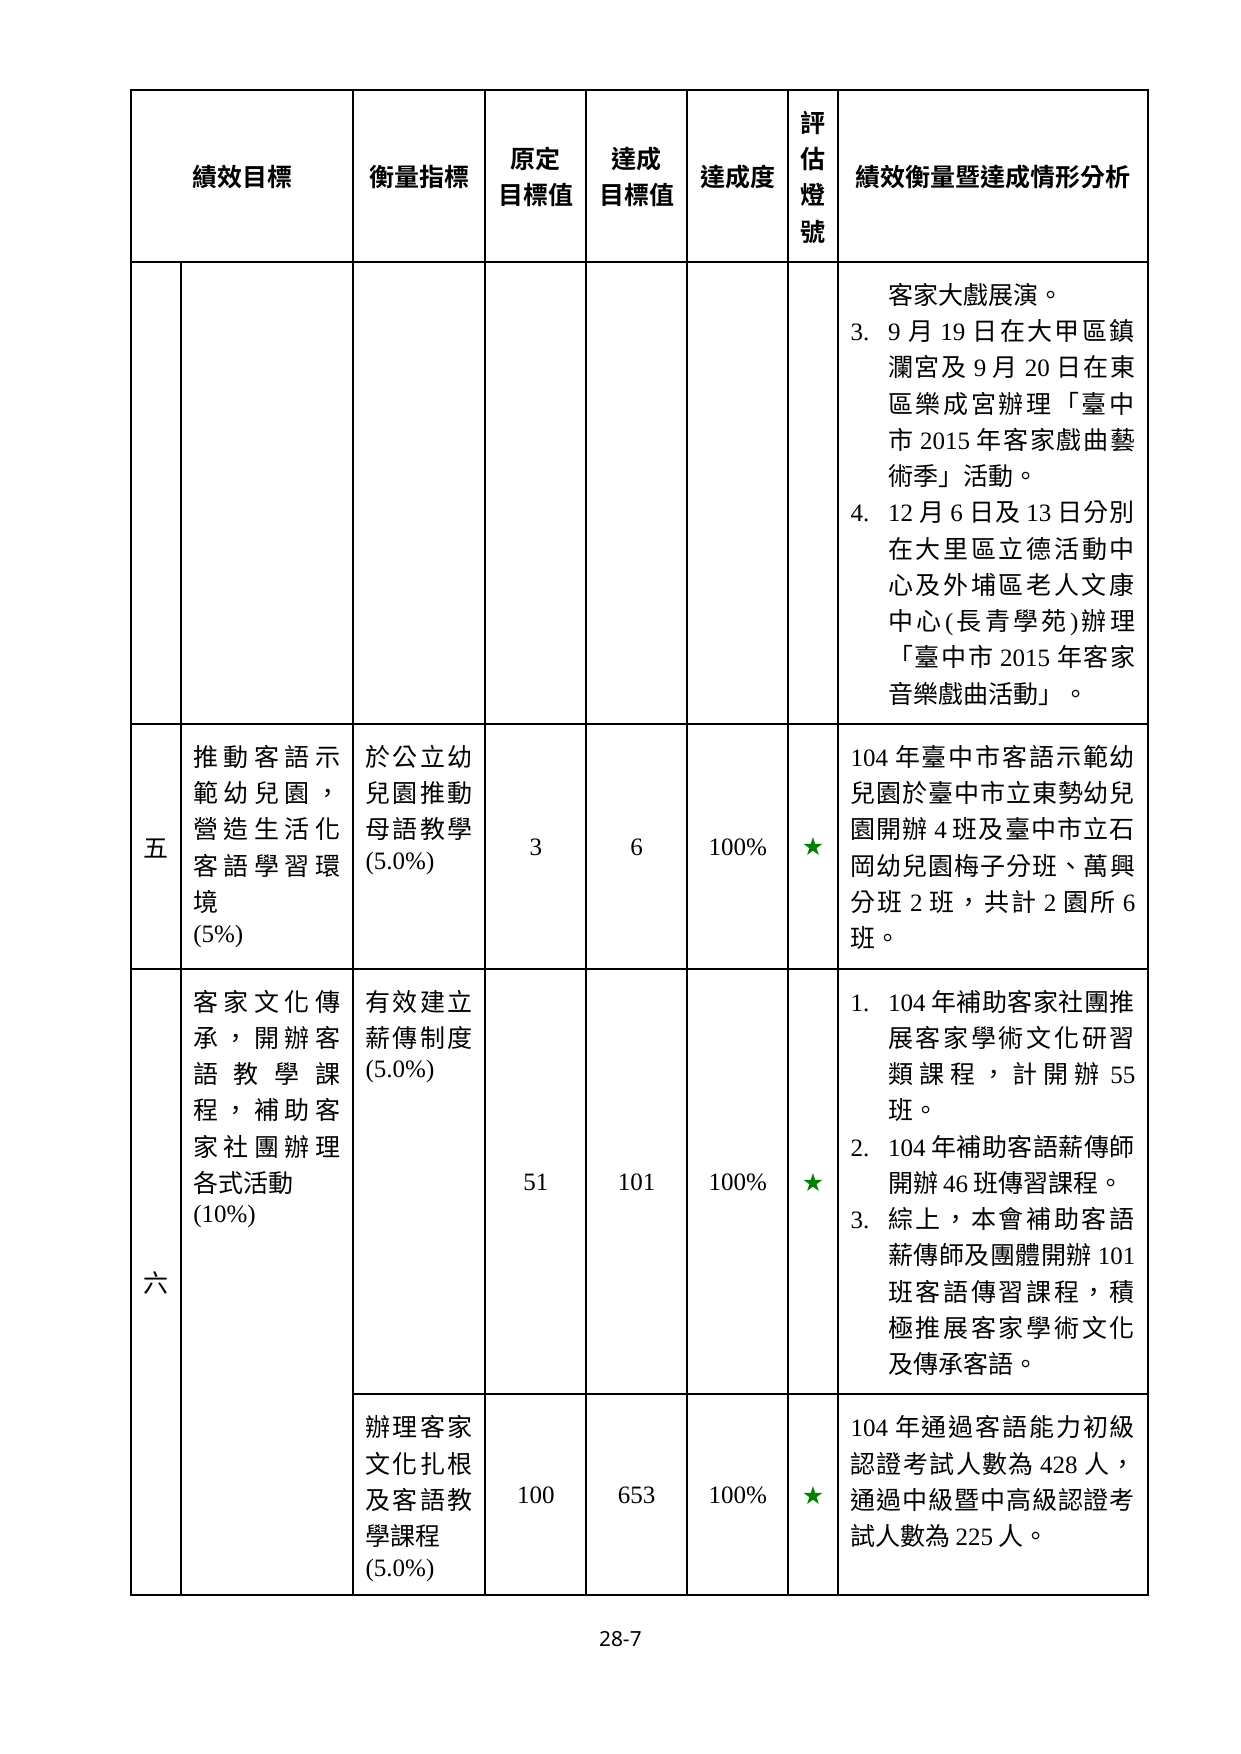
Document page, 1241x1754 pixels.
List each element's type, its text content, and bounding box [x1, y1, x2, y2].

table_cell 客家文化傳承，開辦客語教學課程，補助客家社團辦理各式活動 (10%) [182, 970, 352, 1594]
table_header 達成 目標值 [587, 91, 686, 261]
table_cell 五 [132, 725, 180, 967]
table_cell ★ [789, 725, 837, 967]
table_header 績效目標 [132, 91, 352, 261]
table_cell [132, 263, 180, 723]
table_cell [688, 263, 787, 723]
table_cell 104年通過客語能力初級認證考試人數為428人，通過中級暨中高級認證考試人數為225人。 [839, 1395, 1147, 1594]
table_cell 100% [688, 1395, 787, 1594]
table_cell [587, 263, 686, 723]
table_cell [354, 263, 484, 723]
table_cell 於公立幼兒園推動母語教學(5.0%) [354, 725, 484, 967]
table_cell 104年臺中市客語示範幼兒園於臺中市立東勢幼兒園開辦4班及臺中市立石岡幼兒園梅子分班、萬興分班2班，共計2園所6班。 [839, 725, 1147, 967]
table_cell 100% [688, 970, 787, 1393]
table_header 衡量指標 [354, 91, 484, 261]
table_cell 推動客語示範幼兒園，營造生活化客語學習環境 (5%) [182, 725, 352, 967]
table_cell 6 [587, 725, 686, 967]
table_header 原定 目標值 [486, 91, 585, 261]
table_cell 100 [486, 1395, 585, 1594]
table_header 達成度 [688, 91, 787, 261]
table_cell [182, 263, 352, 723]
table_header 評估燈號 [789, 91, 837, 261]
table_cell 本會分別以專案扶植外埔客家文化協會(外埔區三崁福興宮)、臺中市大屯客家協會(南區南門里活動中心)及臺中市客家協會(北屯區舊社公園活動中心)之客家社團辦理3場客家日活動。 8月16日在豐原區葫蘆墩文化中心協辦客家委員會《金孫緣》客家大戲展演。 9月19日在大甲區鎮瀾宮及9月20日在東區樂成宮辦理「臺中市2015年客家戲曲藝術季」活動。 12月6日及13日分別在大里區立德活動中心及外埔區老人文康中心(長青學苑)辦理「臺中市2015年客家音樂戲曲活動」。 [839, 263, 1147, 723]
table_cell 101 [587, 970, 686, 1393]
table_cell 有效建立薪傳制度(5.0%) [354, 970, 484, 1393]
table_cell 653 [587, 1395, 686, 1594]
table_cell [486, 263, 585, 723]
table_cell [789, 263, 837, 723]
table_cell ★ [789, 970, 837, 1393]
table_cell 辦理客家文化扎根及客語教學課程 (5.0%) [354, 1395, 484, 1594]
table_cell ★ [789, 1395, 837, 1594]
table_cell 100% [688, 725, 787, 967]
table_cell 六 [132, 970, 180, 1594]
table_cell 104年補助客家社團推展客家學術文化研習類課程，計開辦55班。 104年補助客語薪傳師開辦46班傳習課程。 綜上，本會補助客語薪傳師及團體開辦101班客語傳習課程，積極推展客家學術文化及傳承客語。 [839, 970, 1147, 1393]
table_cell 51 [486, 970, 585, 1393]
table_header 績效衡量暨達成情形分析 [839, 91, 1147, 261]
table_cell 3 [486, 725, 585, 967]
